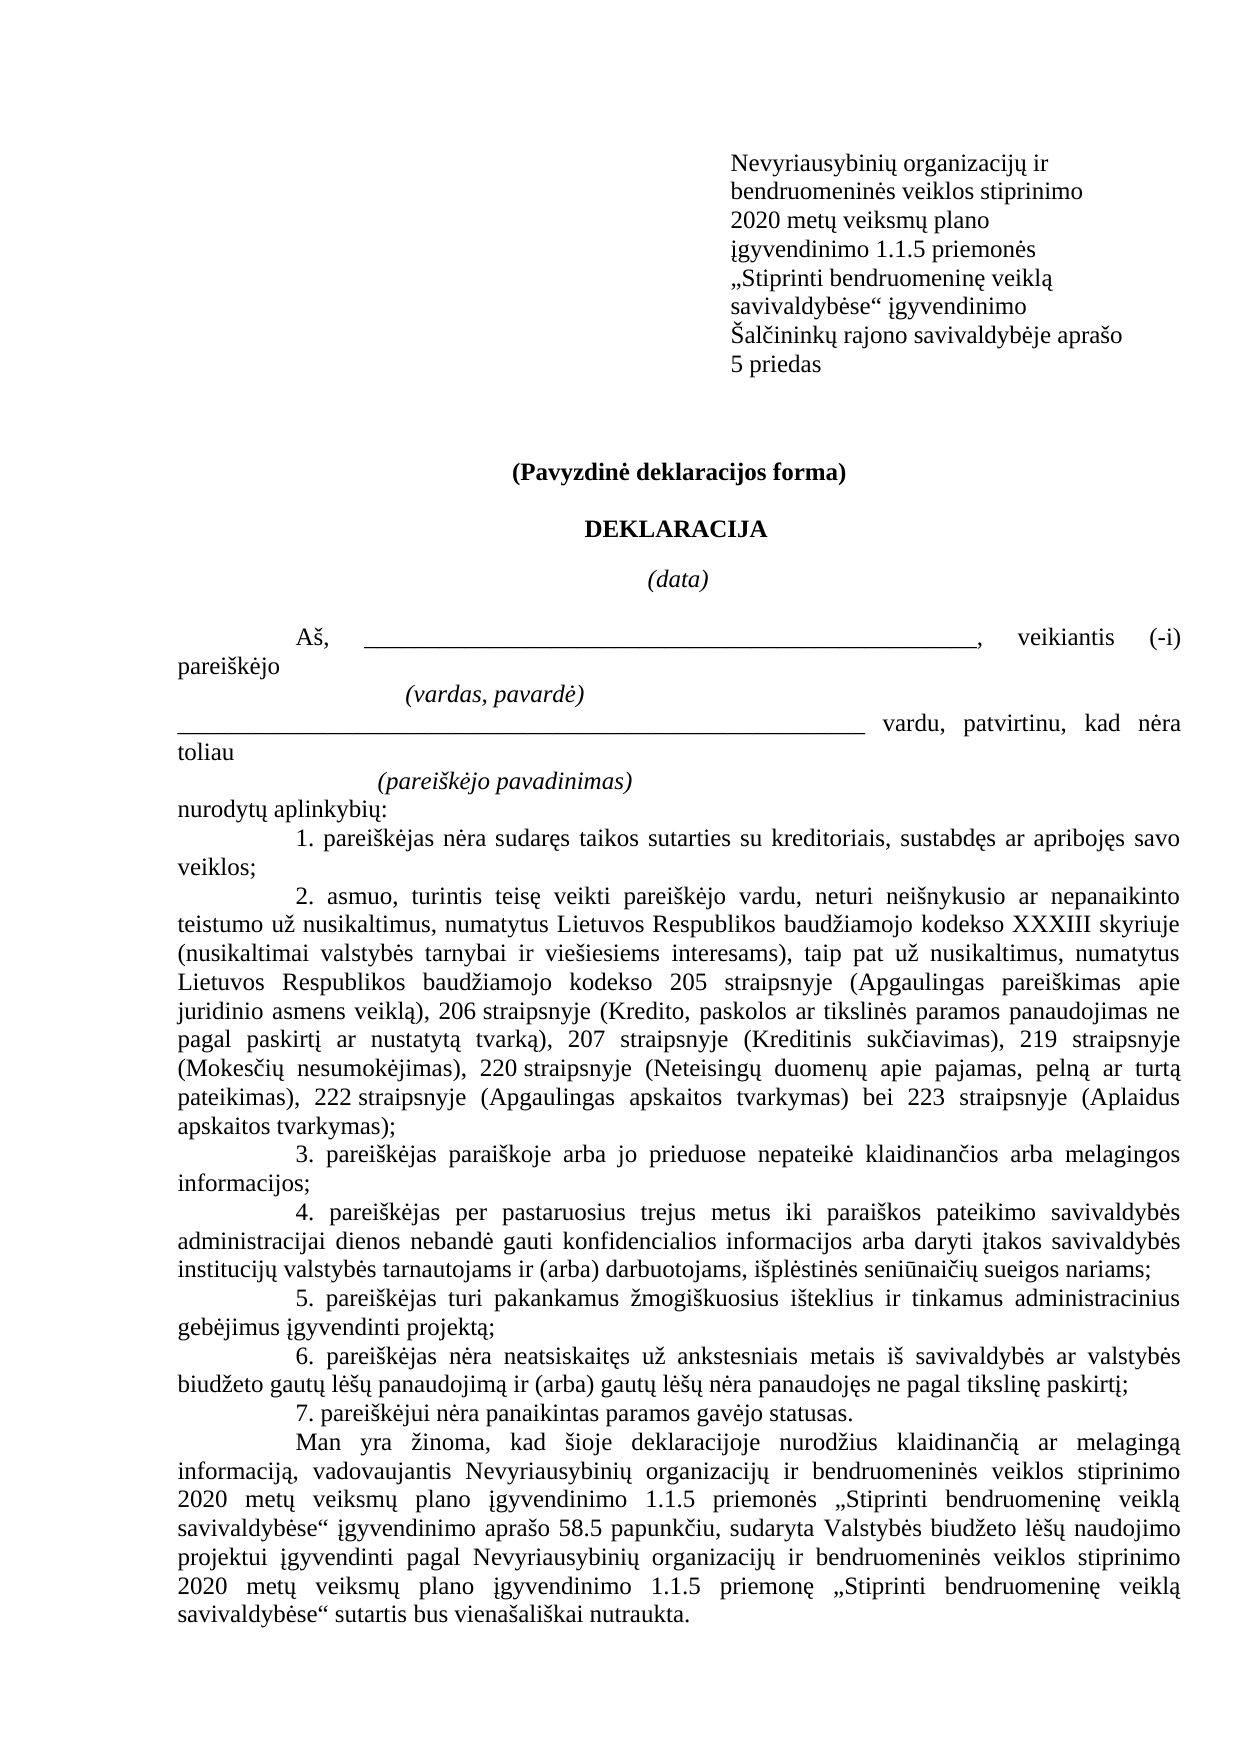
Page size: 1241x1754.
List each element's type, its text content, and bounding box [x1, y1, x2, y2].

text savivaldybėse“ įgyvendinimo [730, 291, 1181, 320]
text Man yra žinoma, kad šioje deklaracijoje nurodžius klaidinančią ar melagingą informaciją, vadovaujantis Nevyriausybinių organizacijų ir bendruomeninės veiklos stiprinimo 2020 metų veiksmų plano įgyvendinimo 1.1.5 priemonės „Stiprinti bendruomeninę veiklą savivaldybėse“ įgyvendinimo aprašo 58.5 papunkčiu, sudaryta Valstybės biudžeto lėšų naudojimo projektui įgyvendinti pagal Nevyriausybinių organizacijų ir bendruomeninės veiklos stiprinimo 2020 metų veiksmų plano įgyvendinimo 1.1.5 priemonę „Stiprinti bendruomeninę veiklą savivaldybėse“ sutartis bus vienašališkai nutraukta. [177, 1427, 1181, 1628]
text Nevyriausybinių organizacijų ir [730, 148, 1181, 176]
text Aš, _________________________________________________, veikiantis (-i) pareiškėjo [177, 622, 1181, 679]
text 5 priedas [730, 349, 1181, 378]
text (Pavyzdinė deklaracijos forma) [177, 457, 1181, 485]
text (data) [177, 564, 1181, 593]
text įgyvendinimo 1.1.5 priemonės [730, 234, 1181, 263]
text 6. pareiškėjas nėra neatsiskaitęs už ankstesniais metais iš savivaldybės ar valstybės biudžeto gautų lėšų panaudojimą ir (arba) gautų lėšų nėra panaudojęs ne pagal tikslinę paskirtį; [177, 1341, 1181, 1398]
text bendruomeninės veiklos stiprinimo [730, 176, 1181, 205]
text Šalčininkų rajono savivaldybėje aprašo [730, 320, 1181, 349]
text 2. asmuo, turintis teisę veikti pareiškėjo vardu, neturi neišnykusio ar nepanaikinto teistumo už nusikaltimus, numatytus Lietuvos Respublikos baudžiamojo kodekso XXXIII skyriuje (nusikaltimai valstybės tarnybai ir viešiesiems interesams), taip pat už nusikaltimus, numatytus Lietuvos Respublikos baudžiamojo kodekso 205 straipsnyje (Apgaulingas pareiškimas apie juridinio asmens veiklą), 206 straipsnyje (Kredito, paskolos ar tikslinės paramos panaudojimas ne pagal paskirtį ar nustatytą tvarką), 207 straipsnyje (Kreditinis sukčiavimas), 219 straipsnyje (Mokesčių nesumokėjimas), 220 straipsnyje (Neteisingų duomenų apie pajamas, pelną ar turtą pateikimas), 222 straipsnyje (Apgaulingas apskaitos tvarkymas) bei 223 straipsnyje (Aplaidus apskaitos tvarkymas); [177, 881, 1181, 1139]
text _______________________________________________________ vardu, patvirtinu, kad nėra toliau [177, 708, 1181, 766]
text „Stiprinti bendruomeninę veiklą [730, 263, 1181, 291]
text 7. pareiškėjui nėra panaikintas paramos gavėjo statusas. [177, 1398, 1181, 1427]
text 3. pareiškėjas paraiškoje arba jo prieduose nepateikė klaidinančios arba melagingos informacijos; [177, 1139, 1181, 1197]
text nurodytų aplinkybių: [177, 794, 1181, 823]
text 1. pareiškėjas nėra sudaręs taikos sutarties su kreditoriais, sustabdęs ar apribojęs savo veiklos; [177, 823, 1181, 881]
text 4. pareiškėjas per pastaruosius trejus metus iki paraiškos pateikimo savivaldybės administracijai dienos nebandė gauti konfidencialios informacijos arba daryti įtakos savivaldybės institucijų valstybės tarnautojams ir (arba) darbuotojams, išplėstinės seniūnaičių sueigos nariams; [177, 1197, 1181, 1283]
text (vardas, pavardė) [177, 679, 1181, 708]
text 2020 metų veiksmų plano [730, 205, 1181, 234]
text DEKLARACIJA [177, 514, 1181, 543]
text 5. pareiškėjas turi pakankamus žmogiškuosius išteklius ir tinkamus administracinius gebėjimus įgyvendinti projektą; [177, 1283, 1181, 1341]
text (pareiškėjo pavadinimas) [177, 766, 1181, 794]
